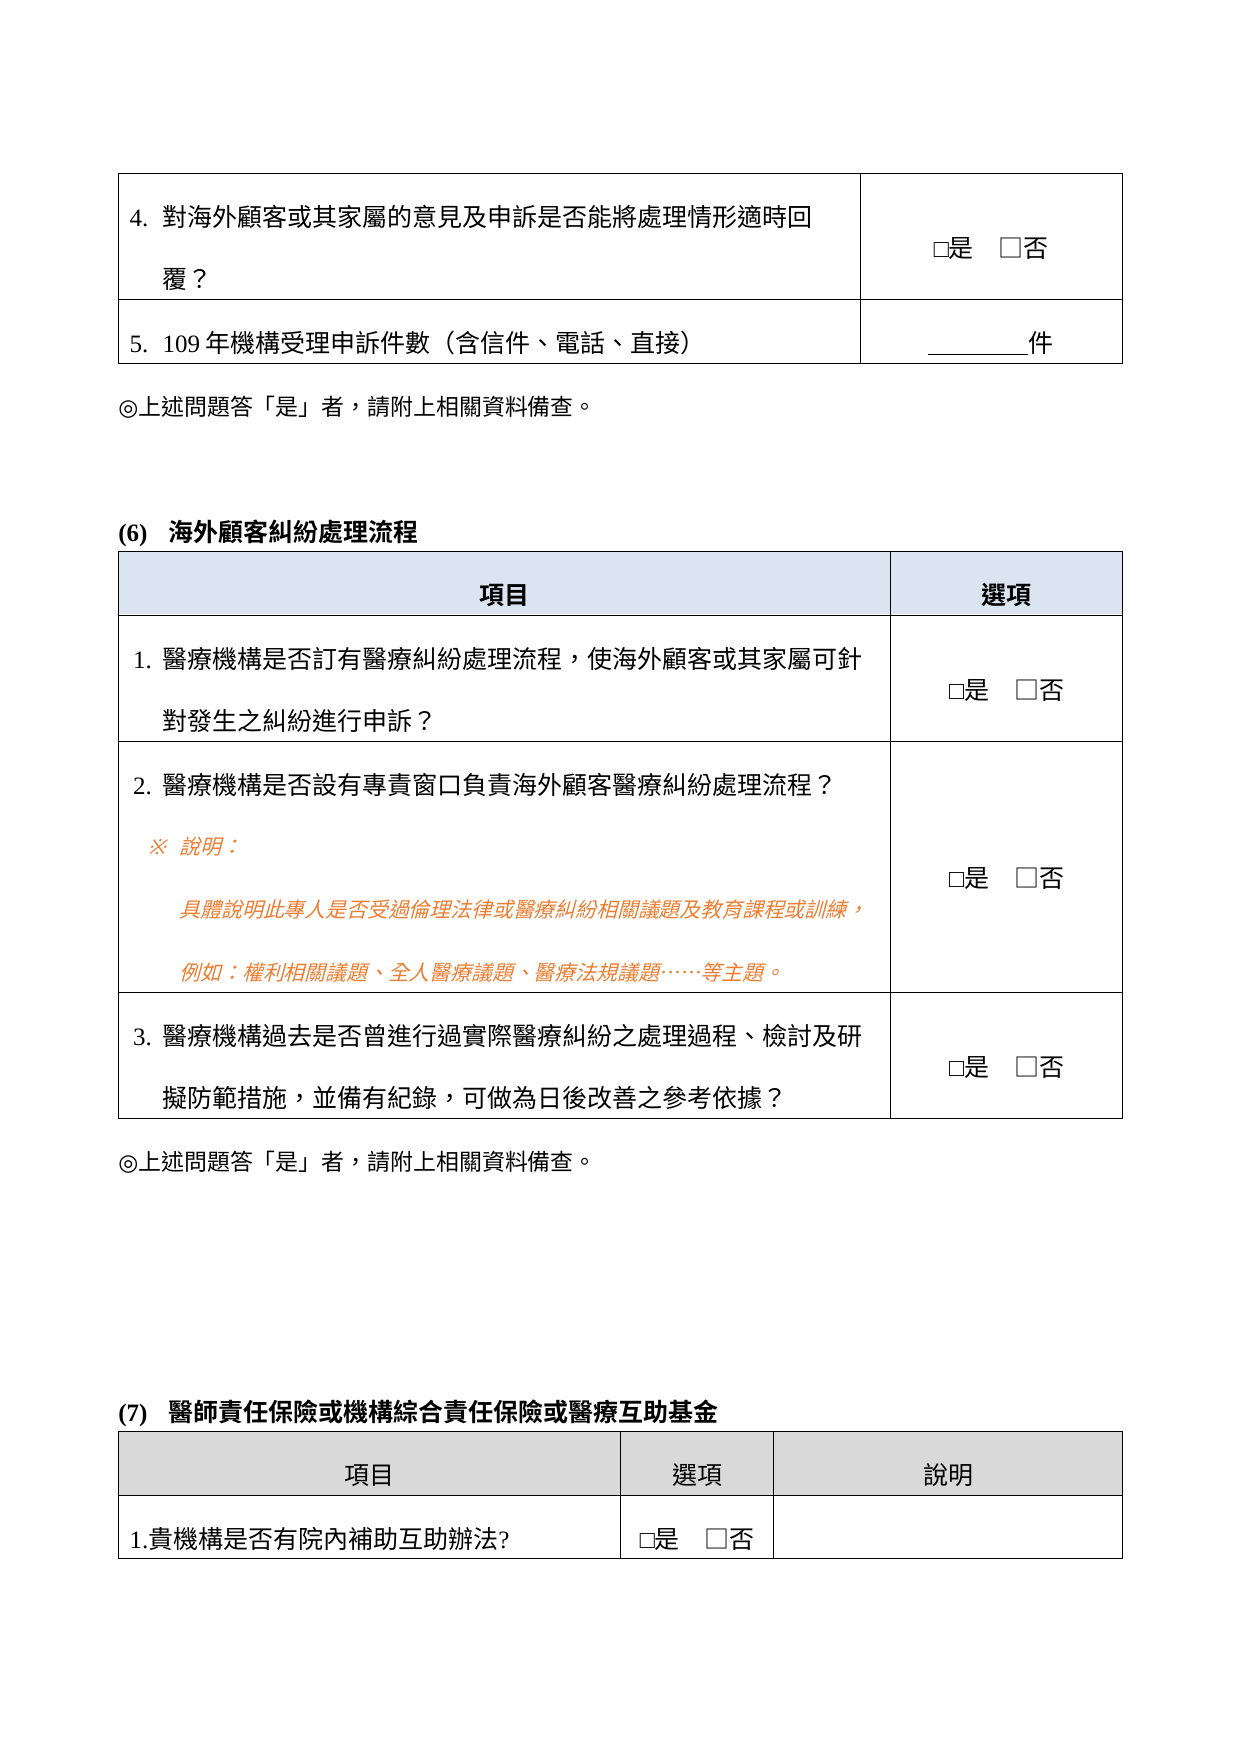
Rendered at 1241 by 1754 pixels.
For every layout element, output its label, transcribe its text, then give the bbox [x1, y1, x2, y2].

table_cell [774, 1496, 1122, 1558]
table_cell 109年機構受理申訴件數（含信件、電話、直接） [119, 300, 860, 362]
table_cell □是 □否 [621, 1496, 773, 1558]
list 醫師責任保險或機構綜合責任保險或醫療互助基金 [118, 1369, 1122, 1431]
list 海外顧客糾紛處理流程 [118, 488, 1122, 551]
text ◎上述問題答「是」者，請附上相關資料備查。 [118, 1119, 1122, 1181]
table_cell □是 □否 [891, 616, 1122, 741]
table_cell 對海外顧客或其家屬的意見及申訴是否能將處理情形適時回覆？ [119, 174, 860, 299]
table_cell ＿＿＿＿件 [861, 300, 1122, 362]
table_cell 1.貴機構是否有院內補助互助辦法? [119, 1496, 620, 1558]
table_cell 醫療機構是否設有專責窗口負責海外顧客醫療糾紛處理流程？ 說明： 具體說明此專人是否受過倫理法律或醫療糾紛相關議題及教育課程或訓練，例如：權利相關議題、全人醫療議題、醫療法規議題……等主題。 [119, 742, 890, 992]
table_header 項目 [119, 552, 890, 614]
table_header 說明 [774, 1432, 1122, 1495]
table_header 選項 [891, 552, 1122, 614]
table_cell 醫療機構是否訂有醫療糾紛處理流程，使海外顧客或其家屬可針對發生之糾紛進行申訴？ [119, 616, 890, 741]
table_cell 醫療機構過去是否曾進行過實際醫療糾紛之處理過程、檢討及研擬防範措施，並備有紀錄，可做為日後改善之參考依據？ [119, 993, 890, 1118]
table_cell □是 □否 [891, 993, 1122, 1118]
text ◎上述問題答「是」者，請附上相關資料備查。 [118, 364, 1122, 426]
table_cell □是 □否 [861, 174, 1122, 299]
table_cell □是 □否 [891, 742, 1122, 992]
table_header 選項 [621, 1432, 773, 1495]
table_header 項目 [119, 1432, 620, 1495]
